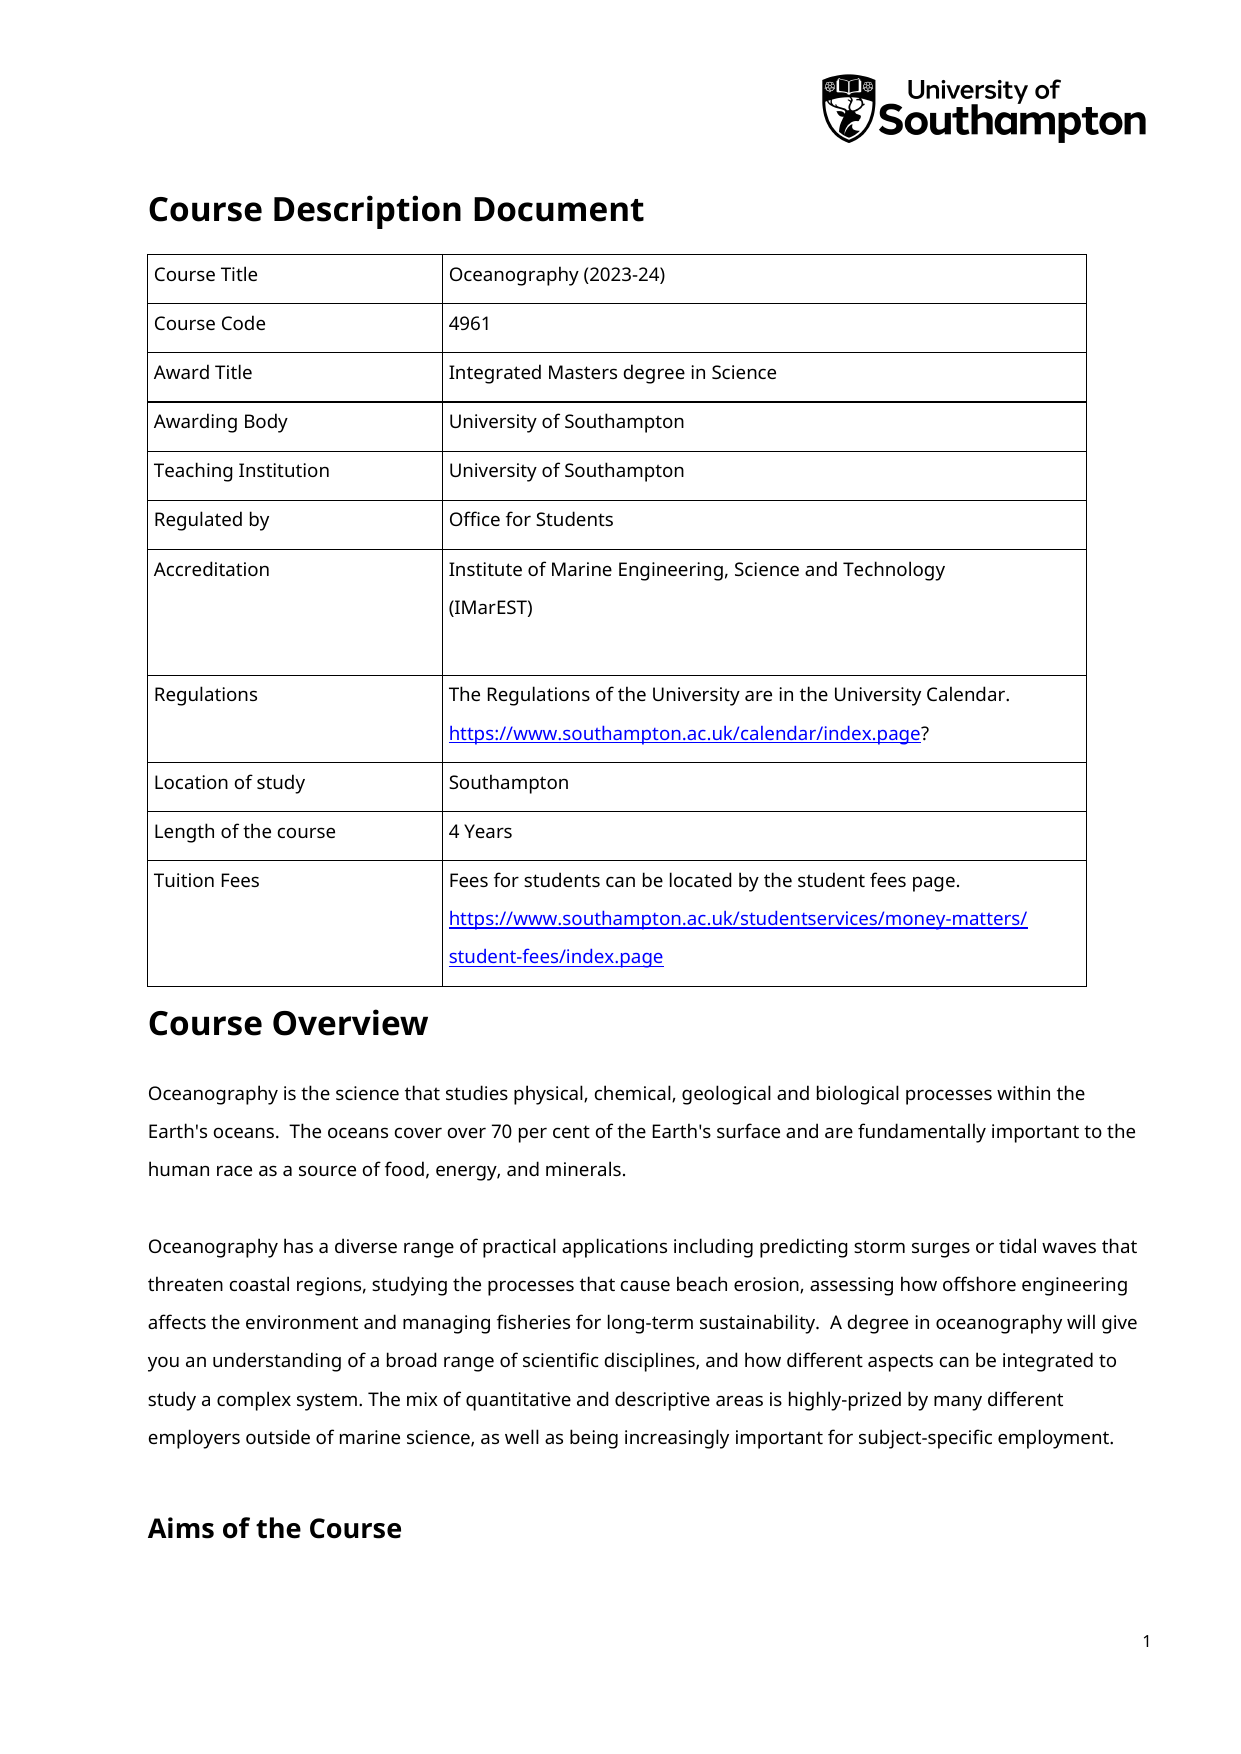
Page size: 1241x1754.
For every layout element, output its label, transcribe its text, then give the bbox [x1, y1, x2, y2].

table_header Course Title [148, 255, 442, 303]
table_cell 4961 [443, 304, 1086, 352]
table_cell Length of the course [148, 812, 442, 860]
table_cell 4 Years [443, 812, 1086, 860]
table_cell Teaching Institution [148, 452, 442, 500]
table_cell Award Title [148, 353, 442, 401]
subtitle Course Overview [148, 999, 1152, 1045]
table_cell Location of study [148, 763, 442, 811]
subtitle Aims of the Course [148, 1509, 1152, 1546]
table_cell Fees for students can be located by the student fees page. https://www.southampton.ac.uk/studentservices/money-matters/student-fees/index.page [443, 861, 1086, 986]
table_cell Regulations [148, 676, 442, 762]
table_cell Office for Students [443, 501, 1086, 549]
table_cell Tuition Fees [148, 861, 442, 986]
table_cell Southampton [443, 763, 1086, 811]
text Oceanography is the science that studies physical, chemical, geological and biological processes within the Earth's oceans. The oceans cover over 70 per cent of the Earth's surface and are fundamentally important to the human race as a source of food, energy, and minerals. Oceanography has a diverse range of practical applications including predicting storm surges or tidal waves that threaten coastal regions, studying the processes that cause beach erosion, assessing how offshore engineering affects the environment and managing fisheries for long-term sustainability. A degree in oceanography will give you an understanding of a broad range of scientific disciplines, and how different aspects can be integrated to study a complex system. The mix of quantitative and descriptive areas is highly-prized by many different employers outside of marine science, as well as being increasingly important for subject-specific employment. [148, 1080, 1145, 1450]
subtitle Course Description Document [148, 186, 1152, 231]
table_cell Accreditation [148, 550, 442, 674]
table_cell Regulated by [148, 501, 442, 549]
table_cell Integrated Masters degree in Science [443, 353, 1086, 401]
table_cell Institute of Marine Engineering, Science and Technology (IMarEST) [443, 550, 1086, 674]
table_cell The Regulations of the University are in the University Calendar. https://www.southampton.ac.uk/calendar/index.page? [443, 676, 1086, 762]
table_header Oceanography (2023-24) [443, 255, 1086, 303]
table_cell University of Southampton [443, 403, 1086, 451]
table_cell Course Code [148, 304, 442, 352]
table_cell Awarding Body [148, 403, 442, 451]
table_cell University of Southampton [443, 452, 1086, 500]
